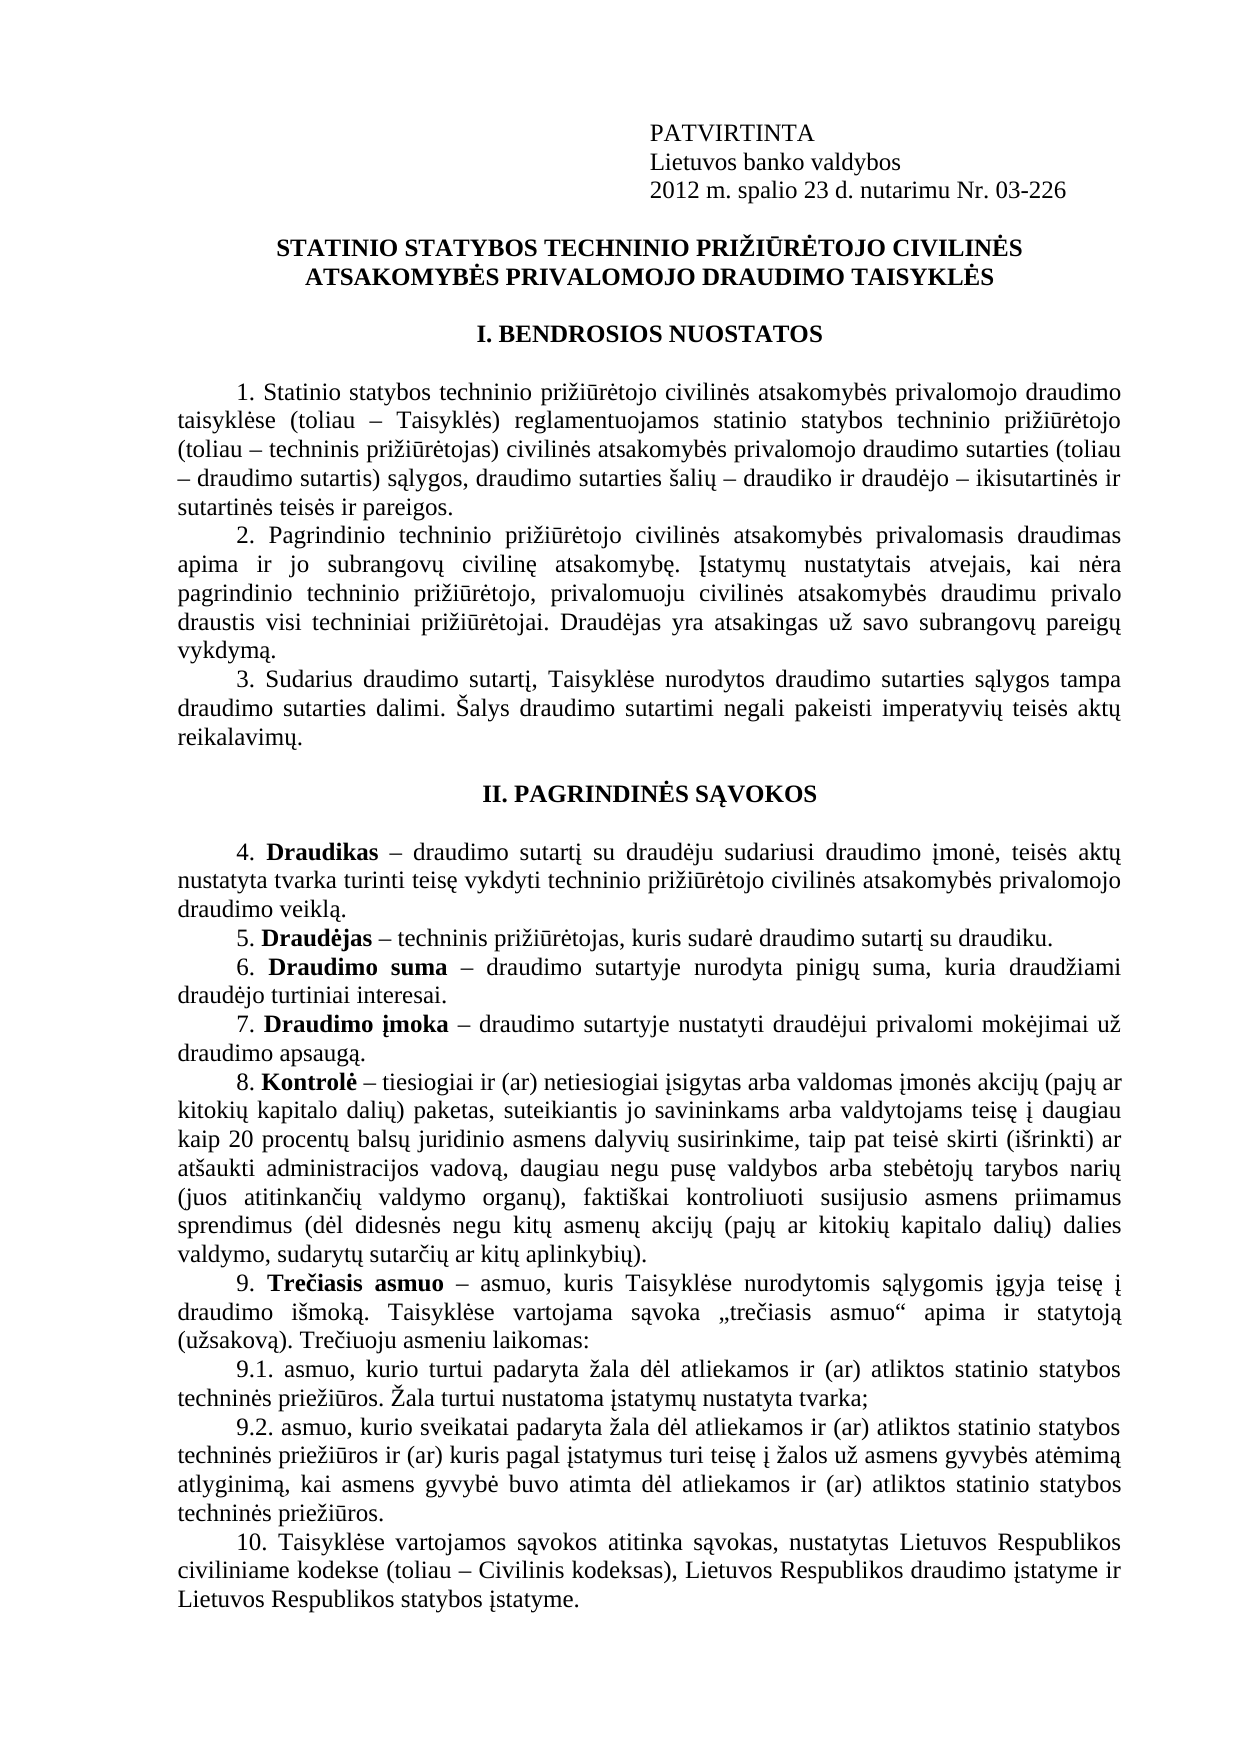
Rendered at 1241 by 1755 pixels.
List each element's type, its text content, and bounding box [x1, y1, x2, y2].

text 9. Trečiasis asmuo – asmuo, kuris Taisyklėse nurodytomis sąlygomis įgyja teisę į draudimo išmoką. Taisyklėse vartojama sąvoka „trečiasis asmuo“ apima ir statytoją (užsakovą). Trečiuoju asmeniu laikomas: [177, 1268, 1122, 1354]
text 4. Draudikas – draudimo sutartį su draudėju sudariusi draudimo įmonė, teisės aktų nustatyta tvarka turinti teisę vykdyti techninio prižiūrėtojo civilinės atsakomybės privalomojo draudimo veiklą. [177, 837, 1122, 923]
text 9.2. asmuo, kurio sveikatai padaryta žala dėl atliekamos ir (ar) atliktos statinio statybos techninės priežiūros ir (ar) kuris pagal įstatymus turi teisę į žalos už asmens gyvybės atėmimą atlyginimą, kai asmens gyvybė buvo atimta dėl atliekamos ir (ar) atliktos statinio statybos techninės priežiūros. [177, 1412, 1122, 1527]
text STATINIO STATYBOS TECHNINIO PRIŽIŪRĖTOJO CIVILINĖS ATSAKOMYBĖS PRIVALOMOJO DRAUDIMO TAISYKLĖS [177, 233, 1122, 291]
text 3. Sudarius draudimo sutartį, Taisyklėse nurodytos draudimo sutarties sąlygos tampa draudimo sutarties dalimi. Šalys draudimo sutartimi negali pakeisti imperatyvių teisės aktų reikalavimų. [177, 664, 1122, 751]
text 2. Pagrindinio techninio prižiūrėtojo civilinės atsakomybės privalomasis draudimas apima ir jo subrangovų civilinę atsakomybę. Įstatymų nustatytais atvejais, kai nėra pagrindinio techninio prižiūrėtojo, privalomuoju civilinės atsakomybės draudimu privalo draustis visi techniniai prižiūrėtojai. Draudėjas yra atsakingas už savo subrangovų pareigų vykdymą. [177, 521, 1122, 664]
text Lietuvos banko valdybos [649, 147, 1122, 176]
text 10. Taisyklėse vartojamos sąvokos atitinka sąvokas, nustatytas Lietuvos Respublikos civiliniame kodekse (toliau – Civilinis kodeksas), Lietuvos Respublikos draudimo įstatyme ir Lietuvos Respublikos statybos įstatyme. [177, 1527, 1122, 1613]
text II. PAGRINDINĖS SĄVOKOS [177, 779, 1122, 808]
text 7. Draudimo įmoka – draudimo sutartyje nustatyti draudėjui privalomi mokėjimai už draudimo apsaugą. [177, 1009, 1122, 1067]
text I. BENDROSIOS NUOSTATOS [177, 319, 1122, 348]
text 8. Kontrolė – tiesiogiai ir (ar) netiesiogiai įsigytas arba valdomas įmonės akcijų (pajų ar kitokių kapitalo dalių) paketas, suteikiantis jo savininkams arba valdytojams teisę į daugiau kaip 20 procentų balsų juridinio asmens dalyvių susirinkime, taip pat teisė skirti (išrinkti) ar atšaukti administracijos vadovą, daugiau negu pusę valdybos arba stebėtojų tarybos narių (juos atitinkančių valdymo organų), faktiškai kontroliuoti susijusio asmens priimamus sprendimus (dėl didesnės negu kitų asmenų akcijų (pajų ar kitokių kapitalo dalių) dalies valdymo, sudarytų sutarčių ar kitų aplinkybių). [177, 1067, 1122, 1268]
text 1. Statinio statybos techninio prižiūrėtojo civilinės atsakomybės privalomojo draudimo taisyklėse (toliau – Taisyklės) reglamentuojamos statinio statybos techninio prižiūrėtojo (toliau – techninis prižiūrėtojas) civilinės atsakomybės privalomojo draudimo sutarties (toliau – draudimo sutartis) sąlygos, draudimo sutarties šalių – draudiko ir draudėjo – ikisutartinės ir sutartinės teisės ir pareigos. [177, 377, 1122, 521]
text PATVIRTINTA [649, 118, 1122, 147]
text 9.1. asmuo, kurio turtui padaryta žala dėl atliekamos ir (ar) atliktos statinio statybos techninės priežiūros. Žala turtui nustatoma įstatymų nustatyta tvarka; [177, 1354, 1122, 1412]
text 6. Draudimo suma – draudimo sutartyje nurodyta pinigų suma, kuria draudžiami draudėjo turtiniai interesai. [177, 952, 1122, 1009]
text 2012 m. spalio 23 d. nutarimu Nr. 03-226 [649, 176, 1122, 204]
text 5. Draudėjas – techninis prižiūrėtojas, kuris sudarė draudimo sutartį su draudiku. [177, 923, 1122, 952]
